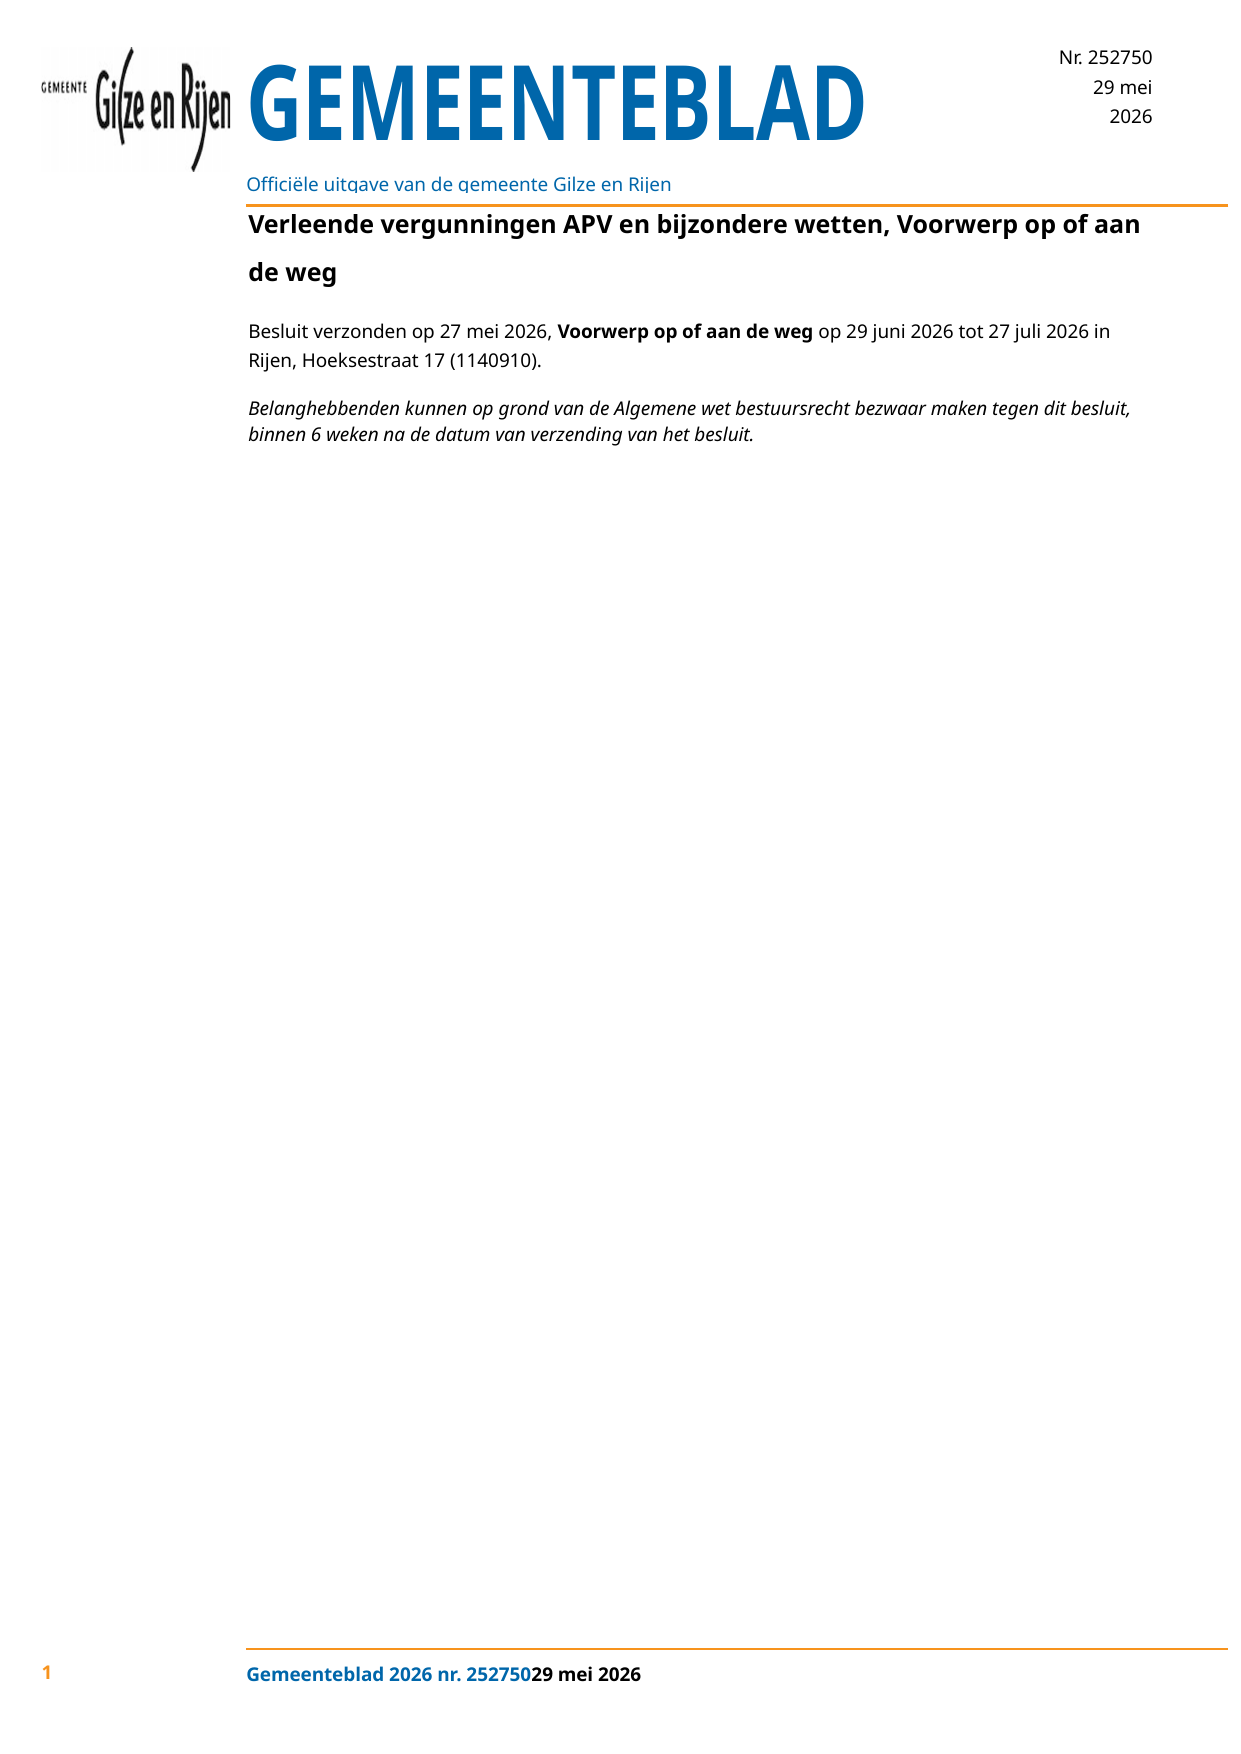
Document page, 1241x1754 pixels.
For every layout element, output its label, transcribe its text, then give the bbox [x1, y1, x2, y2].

text Besluit verzonden op 27 mei 2026, Voorwerp op of aan de weg op 29 juni 2026 tot 27 juli 2026 in Rijen, Hoeksestraat 17 (1140910). [248, 318, 1152, 373]
picture [41, 47, 231, 172]
text Belanghebbenden kunnen op grond van de Algemene wet bestuursrecht bezwaar maken tegen dit besluit, binnen 6 weken na de datum van verzending van het besluit. [248, 395, 1152, 447]
text Verleende vergunningen APV en bijzondere wetten, Voorwerp op of aan de weg [248, 207, 1152, 288]
